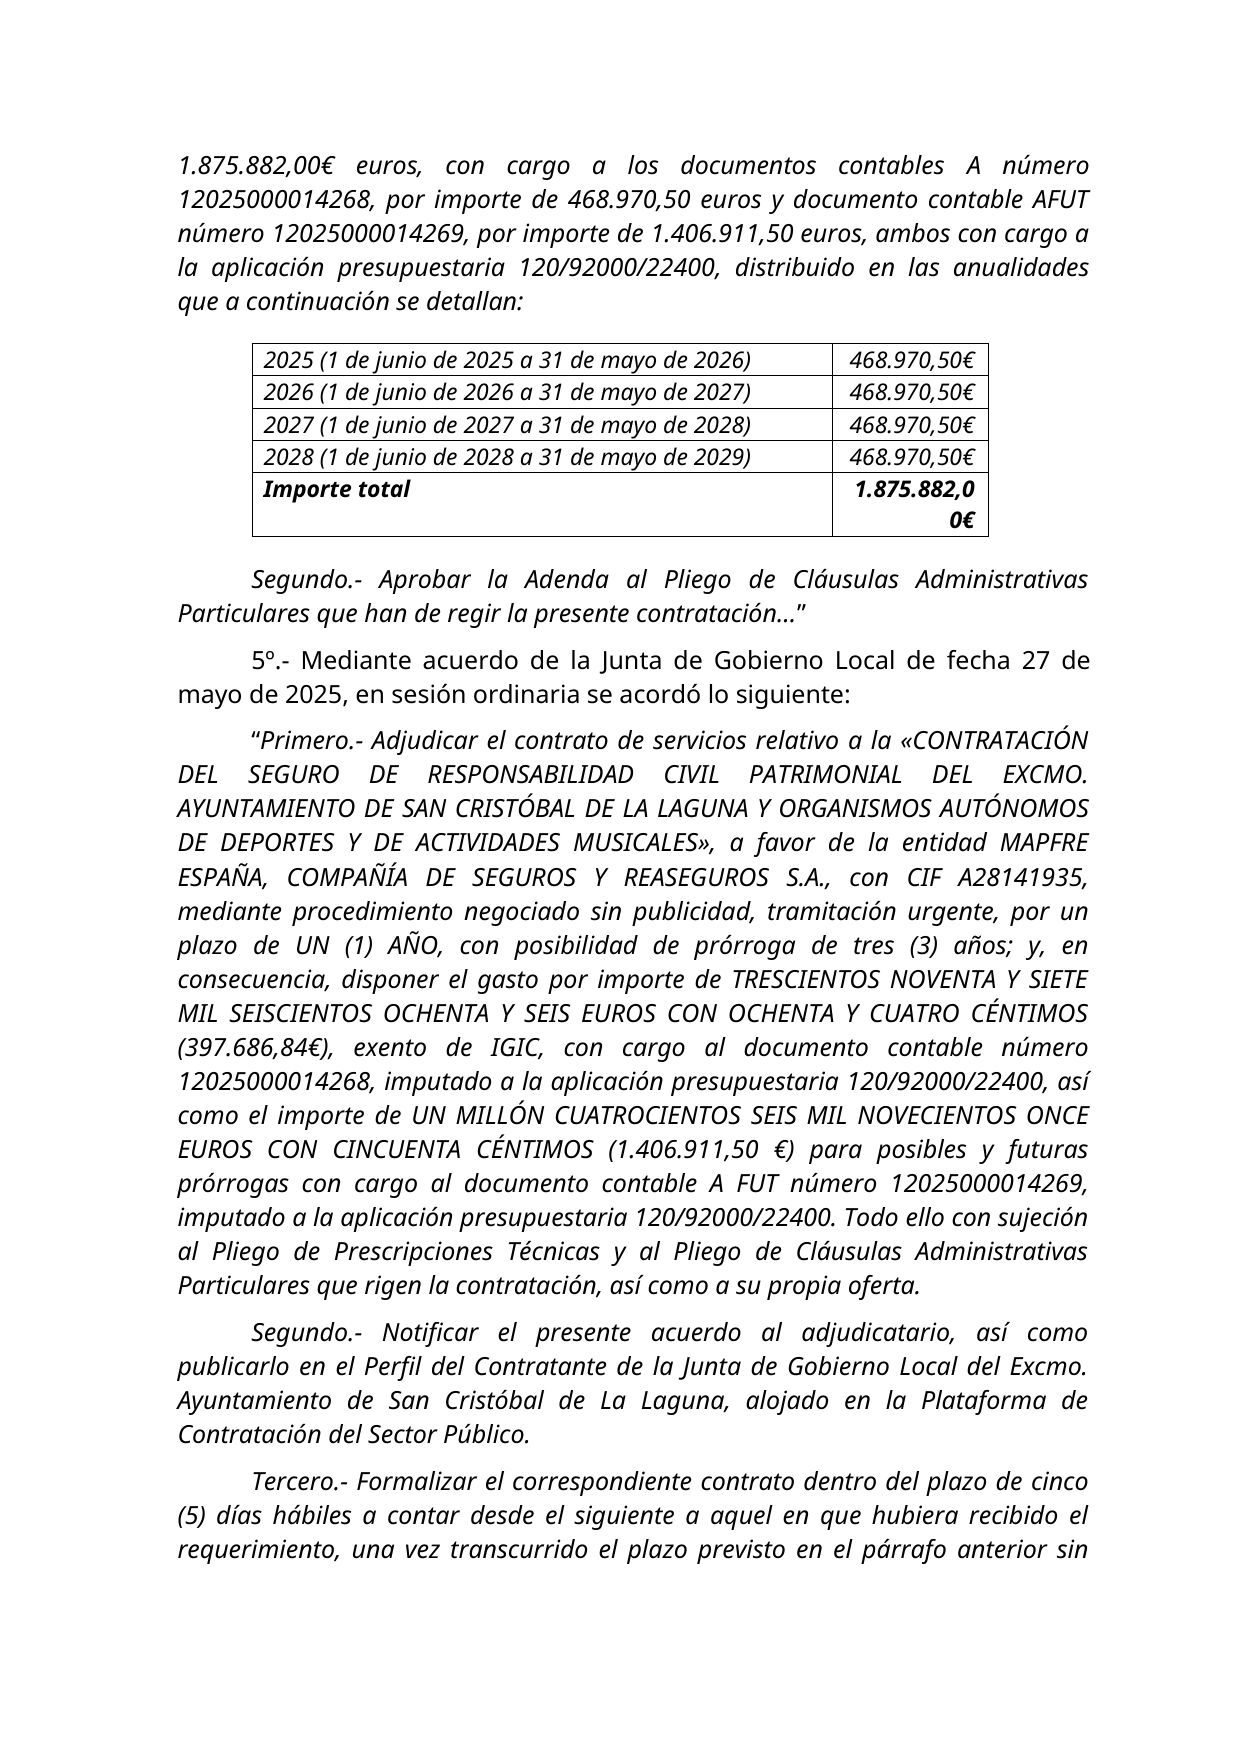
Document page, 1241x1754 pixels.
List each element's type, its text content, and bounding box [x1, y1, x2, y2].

table_cell 468.970,50€ [833, 409, 988, 440]
text 5º.- Mediante acuerdo de la Junta de Gobierno Local de fecha 27 de mayo de 2025, en sesión ordinaria se acordó lo siguiente: [177, 642, 1093, 710]
table_cell Importe total [253, 473, 832, 536]
text “Primero.- Adjudicar el contrato de servicios relativo a la «CONTRATACIÓN DEL SEGURO DE RESPONSABILIDAD CIVIL PATRIMONIAL DEL EXCMO. AYUNTAMIENTO DE SAN CRISTÓBAL DE LA LAGUNA Y ORGANISMOS AUTÓNOMOS DE DEPORTES Y DE ACTIVIDADES MUSICALES», a favor de la entidad MAPFRE ESPAÑA, COMPAÑÍA DE SEGUROS Y REASEGUROS S.A., con CIF A28141935, mediante procedimiento negociado sin publicidad, tramitación urgente, por un plazo de UN (1) AÑO, con posibilidad de prórroga de tres (3) años; y, en consecuencia, disponer el gasto por importe de TRESCIENTOS NOVENTA Y SIETE MIL SEISCIENTOS OCHENTA Y SEIS EUROS CON OCHENTA Y CUATRO CÉNTIMOS (397.686,84€), exento de IGIC, con cargo al documento contable número 12025000014268, imputado a la aplicación presupuestaria 120/92000/22400, así como el importe de UN MILLÓN CUATROCIENTOS SEIS MIL NOVECIENTOS ONCE EUROS CON CINCUENTA CÉNTIMOS (1.406.911,50 €) para posibles y futuras prórrogas con cargo al documento contable A FUT número 12025000014269, imputado a la aplicación presupuestaria 120/92000/22400. Todo ello con sujeción al Pliego de Prescripciones Técnicas y al Pliego de Cláusulas Administrativas Particulares que rigen la contratación, así como a su propia oferta. [177, 723, 1093, 1302]
table_cell 468.970,50€ [833, 376, 988, 407]
table_header 2025 (1 de junio de 2025 a 31 de mayo de 2026) [253, 344, 832, 375]
text Tercero.- Formalizar el correspondiente contrato dentro del plazo de cinco (5) días hábiles a contar desde el siguiente a aquel en que hubiera recibido el requerimiento, una vez transcurrido el plazo previsto en el párrafo anterior sin [177, 1463, 1093, 1565]
table_header 468.970,50€ [833, 344, 988, 375]
table_cell 1.875.882,00€ [833, 473, 988, 536]
table_cell 468.970,50€ [833, 441, 988, 472]
text Segundo.- Notificar el presente acuerdo al adjudicatario, así como publicarlo en el Perfil del Contratante de la Junta de Gobierno Local del Excmo. Ayuntamiento de San Cristóbal de La Laguna, alojado en la Plataforma de Contratación del Sector Público. [177, 1314, 1093, 1451]
table_cell 2026 (1 de junio de 2026 a 31 de mayo de 2027) [253, 376, 832, 407]
text Segundo.- Aprobar la Adenda al Pliego de Cláusulas Administrativas Particulares que han de regir la presente contratación…” [177, 562, 1093, 630]
table_cell 2027 (1 de junio de 2027 a 31 de mayo de 2028) [253, 409, 832, 440]
table_cell 2028 (1 de junio de 2028 a 31 de mayo de 2029) [253, 441, 832, 472]
text 1.875.882,00€ euros, con cargo a los documentos contables A número 12025000014268, por importe de 468.970,50 euros y documento contable AFUT número 12025000014269, por importe de 1.406.911,50 euros, ambos con cargo a la aplicación presupuestaria 120/92000/22400, distribuido en las anualidades que a continuación se detallan: [177, 148, 1093, 318]
